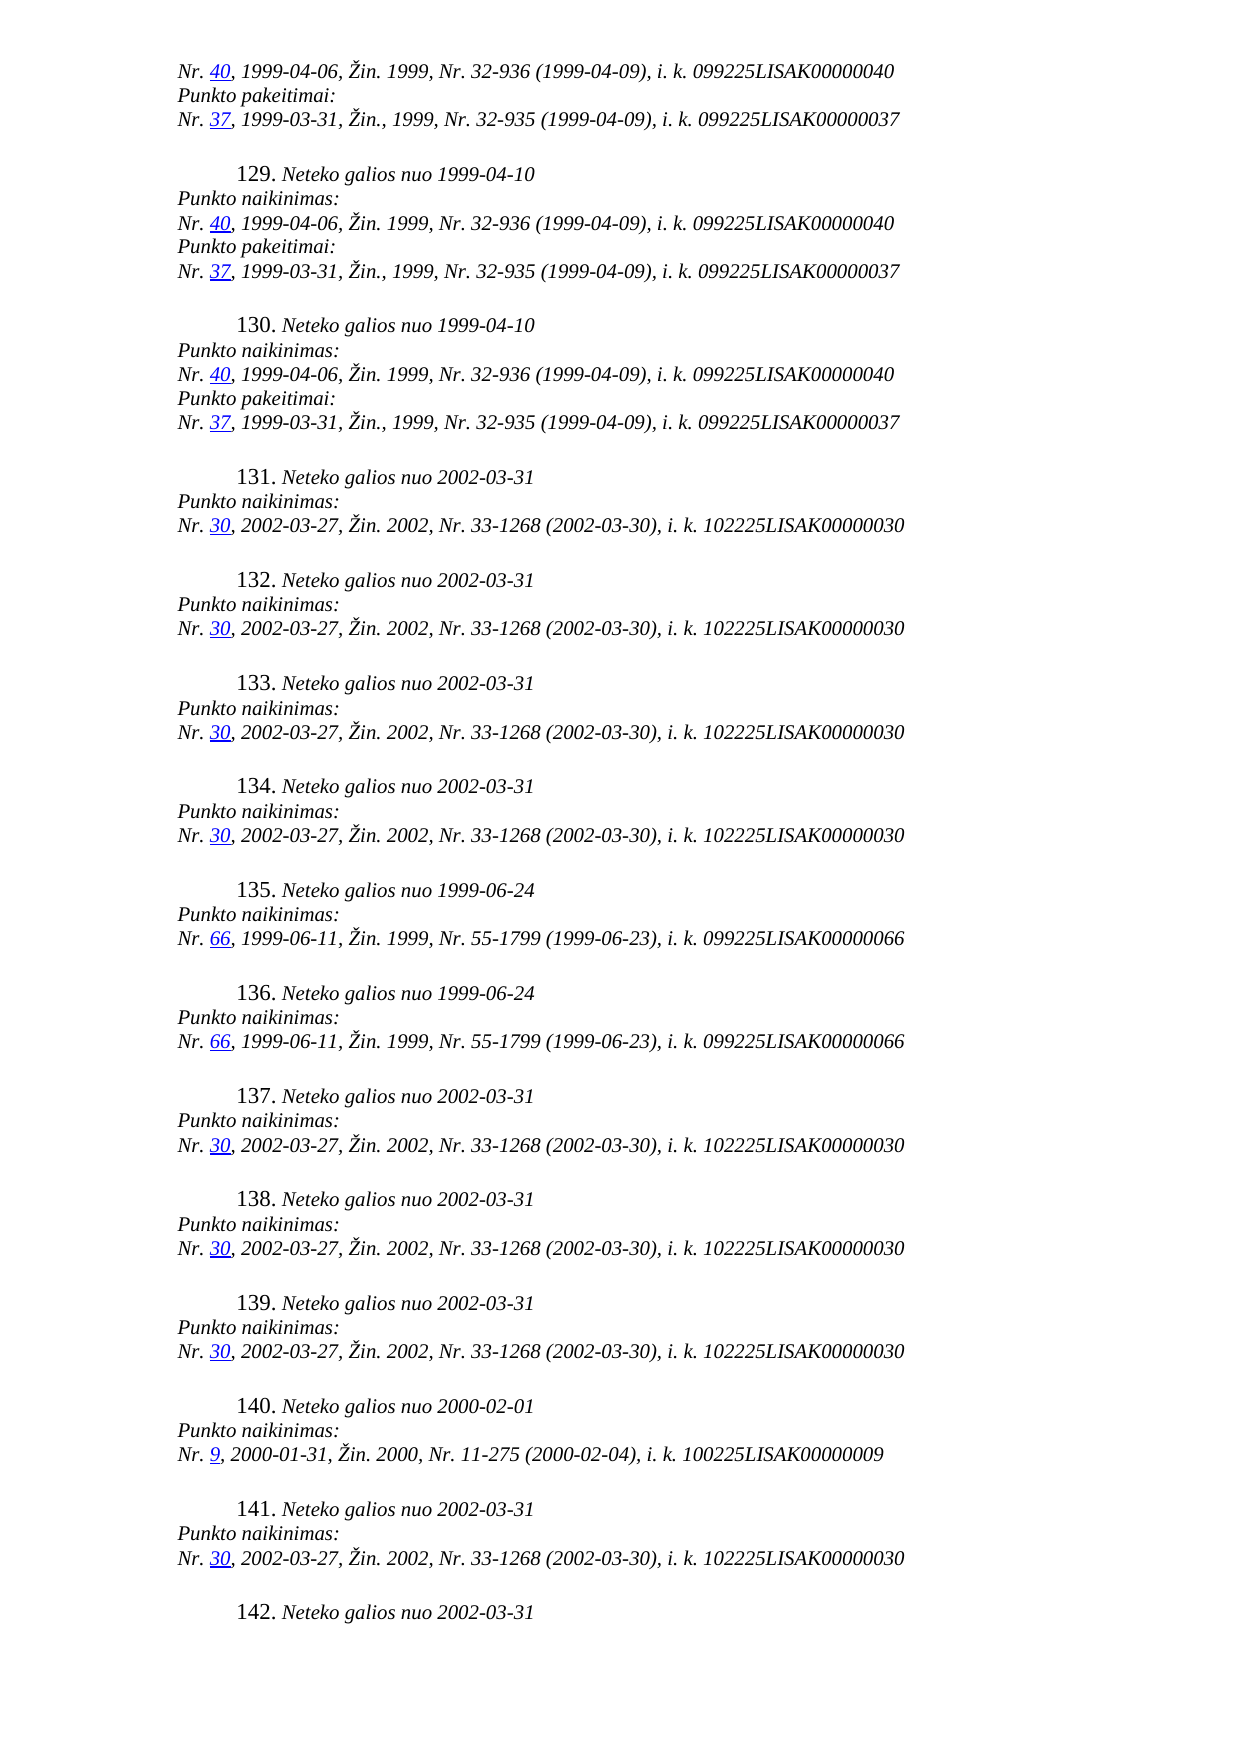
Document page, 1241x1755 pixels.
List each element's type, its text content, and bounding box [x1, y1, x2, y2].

text Nr. 30, 2002-03-27, Žin. 2002, Nr. 33-1268 (2002-03-30), i. k. 102225LISAK00000030 [177, 1132, 1181, 1157]
text Nr. 37, 1999-03-31, Žin., 1999, Nr. 32-935 (1999-04-09), i. k. 099225LISAK00000037 [177, 107, 1181, 131]
text Punkto naikinimas: [177, 489, 1181, 513]
text Punkto naikinimas: [177, 1521, 1181, 1545]
text Nr. 30, 2002-03-27, Žin. 2002, Nr. 33-1268 (2002-03-30), i. k. 102225LISAK00000030 [177, 1339, 1181, 1363]
text Punkto naikinimas: [177, 1108, 1181, 1132]
text Punkto naikinimas: [177, 186, 1181, 210]
text Nr. 66, 1999-06-11, Žin. 1999, Nr. 55-1799 (1999-06-23), i. k. 099225LISAK00000066 [177, 1029, 1181, 1053]
text 136. Neteko galios nuo 1999-06-24 [177, 979, 1181, 1005]
text 140. Neteko galios nuo 2000-02-01 [177, 1392, 1181, 1418]
text 129. Neteko galios nuo 1999-04-10 [177, 160, 1181, 186]
text Nr. 30, 2002-03-27, Žin. 2002, Nr. 33-1268 (2002-03-30), i. k. 102225LISAK00000030 [177, 823, 1181, 847]
text Nr. 30, 2002-03-27, Žin. 2002, Nr. 33-1268 (2002-03-30), i. k. 102225LISAK00000030 [177, 616, 1181, 640]
text 137. Neteko galios nuo 2002-03-31 [177, 1082, 1181, 1108]
text Punkto pakeitimai: [177, 83, 1181, 107]
text Nr. 37, 1999-03-31, Žin., 1999, Nr. 32-935 (1999-04-09), i. k. 099225LISAK00000037 [177, 258, 1181, 283]
text Nr. 37, 1999-03-31, Žin., 1999, Nr. 32-935 (1999-04-09), i. k. 099225LISAK00000037 [177, 410, 1181, 434]
text Punkto naikinimas: [177, 799, 1181, 823]
text 139. Neteko galios nuo 2002-03-31 [177, 1288, 1181, 1315]
text 132. Neteko galios nuo 2002-03-31 [177, 566, 1181, 592]
text Nr. 30, 2002-03-27, Žin. 2002, Nr. 33-1268 (2002-03-30), i. k. 102225LISAK00000030 [177, 719, 1181, 744]
text Nr. 30, 2002-03-27, Žin. 2002, Nr. 33-1268 (2002-03-30), i. k. 102225LISAK00000030 [177, 1236, 1181, 1260]
text Nr. 66, 1999-06-11, Žin. 1999, Nr. 55-1799 (1999-06-23), i. k. 099225LISAK00000066 [177, 926, 1181, 950]
text 131. Neteko galios nuo 2002-03-31 [177, 463, 1181, 489]
text Punkto naikinimas: [177, 1315, 1181, 1339]
text Nr. 9, 2000-01-31, Žin. 2000, Nr. 11-275 (2000-02-04), i. k. 100225LISAK00000009 [177, 1442, 1181, 1466]
text Punkto naikinimas: [177, 592, 1181, 616]
text Punkto pakeitimai: [177, 386, 1181, 410]
text Nr. 30, 2002-03-27, Žin. 2002, Nr. 33-1268 (2002-03-30), i. k. 102225LISAK00000030 [177, 513, 1181, 537]
text Punkto pakeitimai: [177, 234, 1181, 258]
text 135. Neteko galios nuo 1999-06-24 [177, 876, 1181, 902]
text Punkto naikinimas: [177, 696, 1181, 719]
text 134. Neteko galios nuo 2002-03-31 [177, 772, 1181, 799]
text 141. Neteko galios nuo 2002-03-31 [177, 1495, 1181, 1521]
text Nr. 40, 1999-04-06, Žin. 1999, Nr. 32-936 (1999-04-09), i. k. 099225LISAK00000040 [177, 210, 1181, 234]
text Punkto naikinimas: [177, 902, 1181, 926]
text Nr. 40, 1999-04-06, Žin. 1999, Nr. 32-936 (1999-04-09), i. k. 099225LISAK00000040 [177, 362, 1181, 386]
text Punkto naikinimas: [177, 1212, 1181, 1236]
text 130. Neteko galios nuo 1999-04-10 [177, 311, 1181, 338]
text Nr. 30, 2002-03-27, Žin. 2002, Nr. 33-1268 (2002-03-30), i. k. 102225LISAK00000030 [177, 1545, 1181, 1569]
text 138. Neteko galios nuo 2002-03-31 [177, 1185, 1181, 1212]
text 133. Neteko galios nuo 2002-03-31 [177, 669, 1181, 696]
text Punkto naikinimas: [177, 1005, 1181, 1029]
text Punkto naikinimas: [177, 338, 1181, 362]
text 142. Neteko galios nuo 2002-03-31 [177, 1598, 1181, 1624]
text Nr. 40, 1999-04-06, Žin. 1999, Nr. 32-936 (1999-04-09), i. k. 099225LISAK00000040 [177, 59, 1181, 83]
text Punkto naikinimas: [177, 1418, 1181, 1442]
